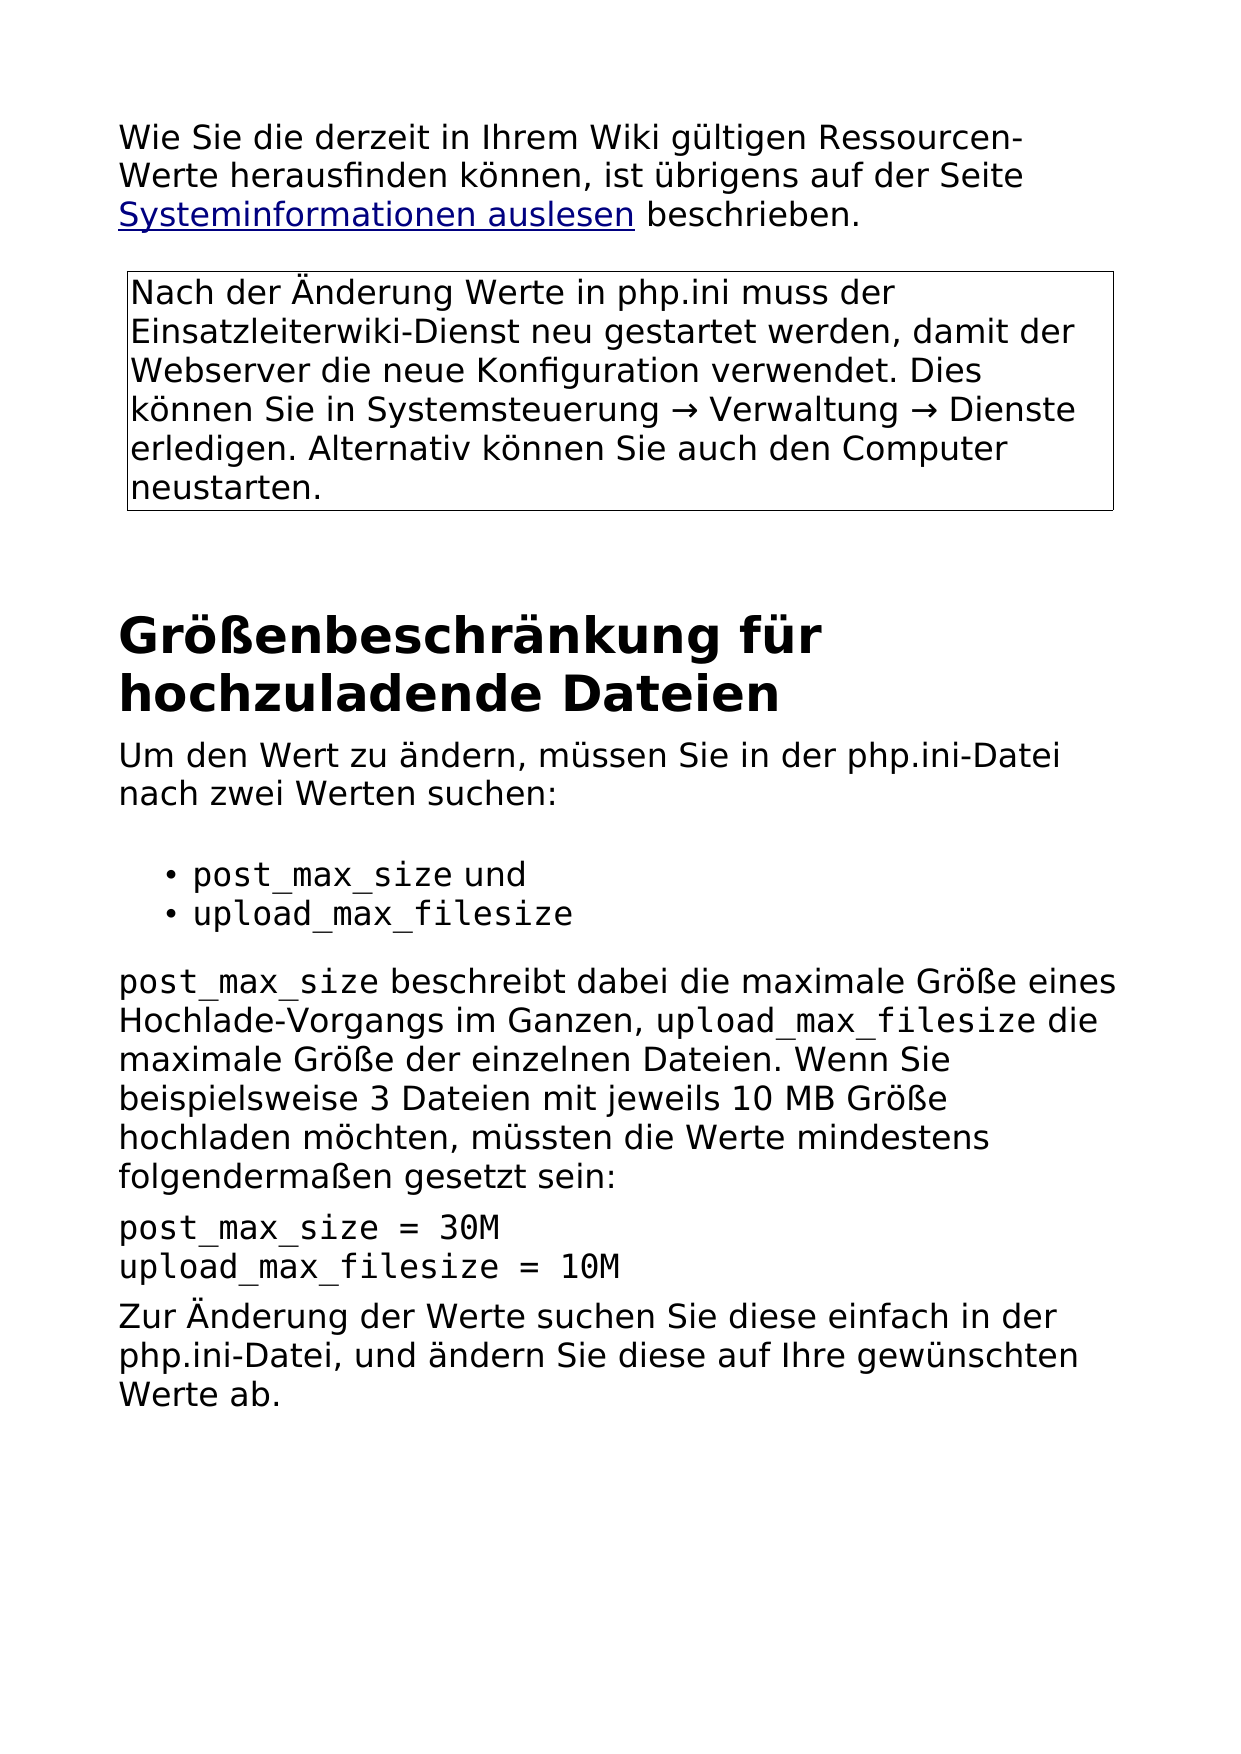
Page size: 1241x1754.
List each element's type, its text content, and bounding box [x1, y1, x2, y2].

text Zur Änderung der Werte suchen Sie diese einfach in der php.ini-Datei, und ändern Sie diese auf Ihre gewünschten Werte ab. [118, 1298, 1122, 1414]
subtitle Größenbeschränkung für hochzuladende Dateien [118, 607, 1122, 723]
table_header Nach der Änderung Werte in php.ini muss der Einsatzleiterwiki-Dienst neu gestartet werden, damit der Webserver die neue Konfiguration verwendet. Dies können Sie in Systemsteuerung → Verwaltung → Dienste erledigen. Alternativ können Sie auch den Computer neustarten. [128, 272, 1113, 510]
text post_max_size beschreibt dabei die maximale Größe eines Hochlade-Vorgangs im Ganzen, upload_max_filesize die maximale Größe der einzelnen Dateien. Wenn Sie beispielsweise 3 Dateien mit jeweils 10 MB Größe hochladen möchten, müssten die Werte mindestens folgendermaßen gesetzt sein: [118, 963, 1122, 1196]
list post_max_size und [177, 856, 1122, 894]
text Um den Wert zu ändern, müssen Sie in der php.ini-Datei nach zwei Werten suchen: [118, 736, 1122, 814]
list upload_max_filesize [177, 894, 1122, 933]
text Wie Sie die derzeit in Ihrem Wiki gültigen Ressourcen-Werte herausfinden können, ist übrigens auf der Seite Systeminformationen auslesen beschrieben. [118, 118, 1122, 235]
text post_max_size = 30M upload_max_filesize = 10M [118, 1208, 1122, 1286]
